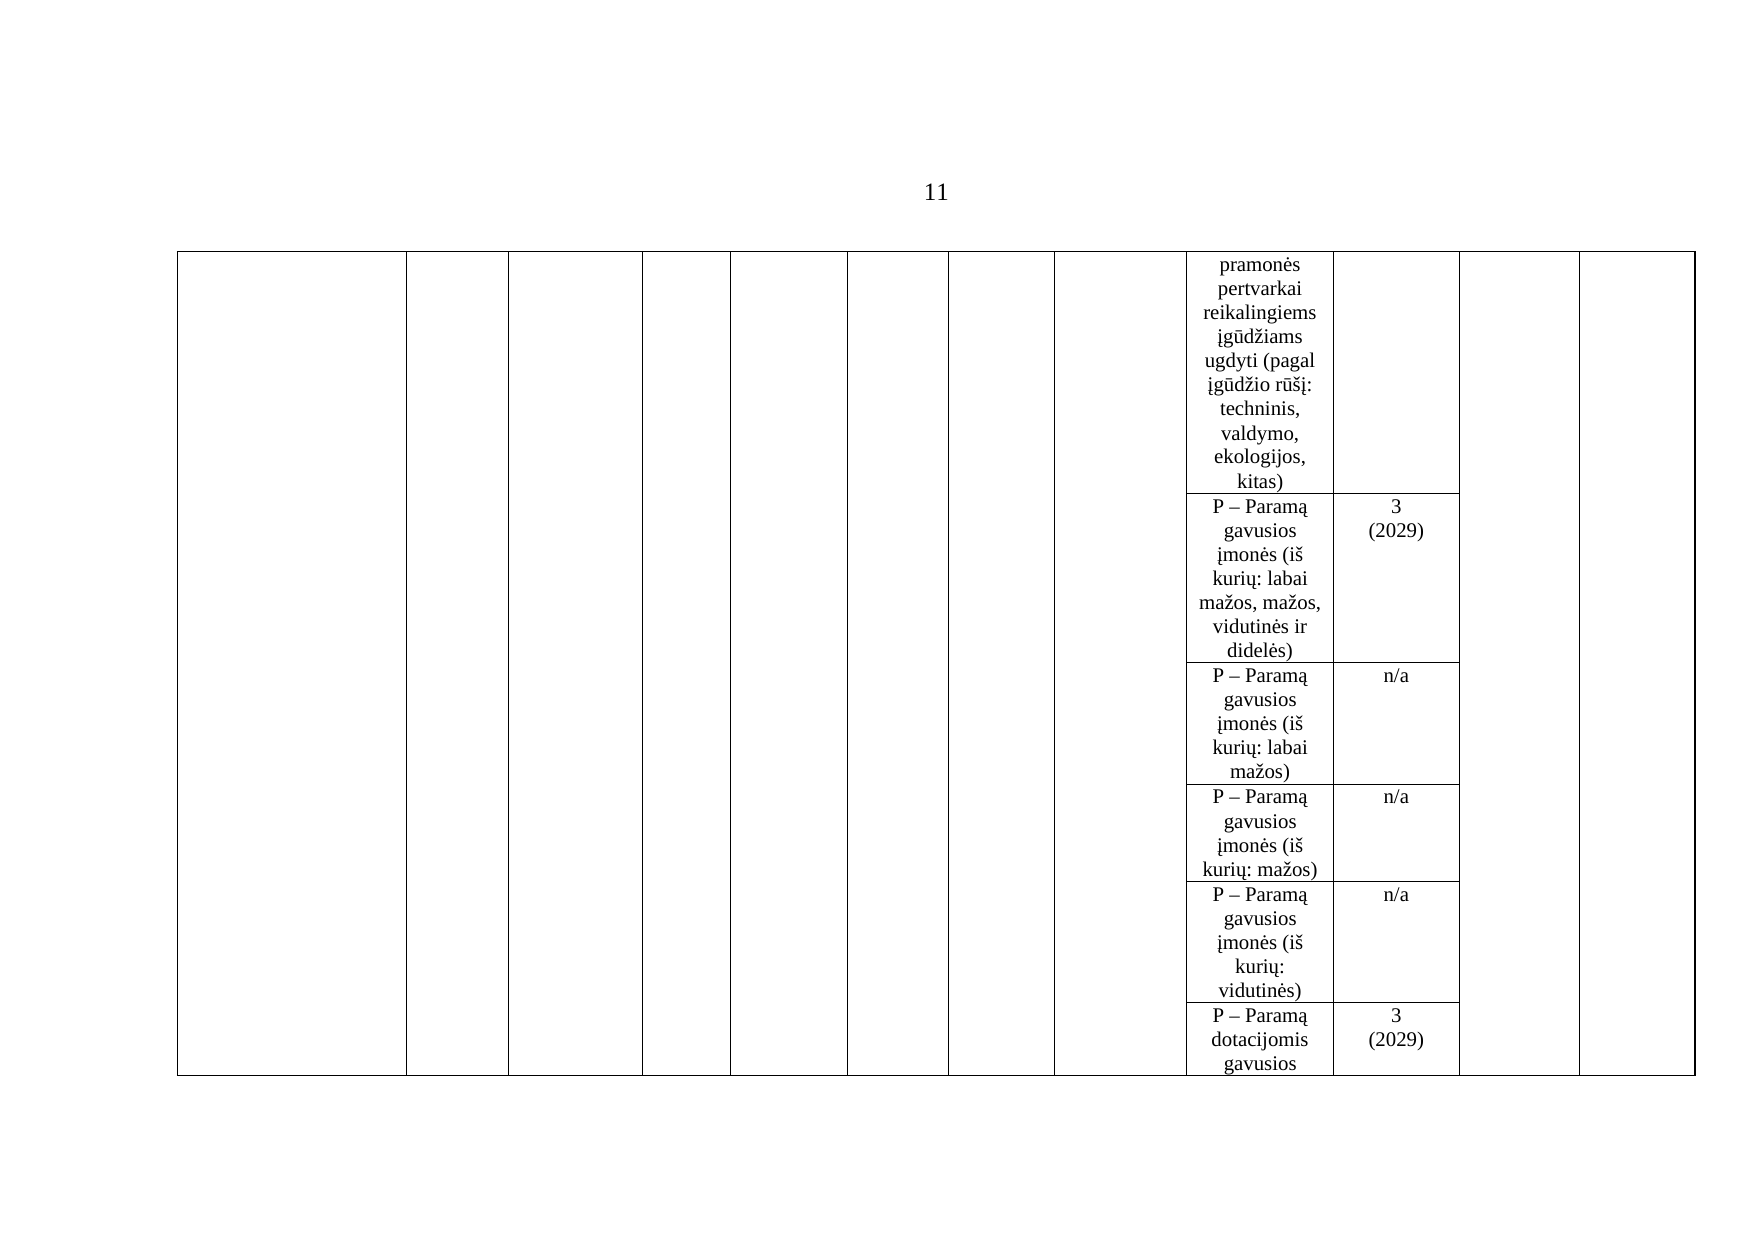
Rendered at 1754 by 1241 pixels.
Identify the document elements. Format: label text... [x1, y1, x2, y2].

table_cell [509, 252, 642, 1075]
table_cell [1580, 252, 1694, 1075]
table_cell n/a [1334, 785, 1459, 881]
table_cell [643, 252, 730, 1075]
table_cell n/a [1334, 882, 1459, 1002]
table_cell [848, 252, 948, 1075]
table_cell [1334, 252, 1459, 493]
table_cell [731, 252, 847, 1075]
table_cell P – Paramą gavusios įmonės (iš kurių: labai mažos, mažos, vidutinės ir didelės) [1187, 494, 1333, 662]
table_cell P – Paramą gavusios įmonės (iš kurių: vidutinės) [1187, 882, 1333, 1002]
table_cell [1055, 252, 1186, 1075]
table_cell 3 (2029) [1334, 494, 1459, 662]
table_cell [949, 252, 1054, 1075]
table_cell P – Paramą dotacijomis gavusios [1187, 1003, 1333, 1075]
table_cell n/a [1334, 663, 1459, 783]
table_cell [407, 252, 508, 1075]
table_cell 3 (2029) [1334, 1003, 1459, 1075]
table_cell [178, 252, 406, 1075]
table_cell P – Paramą gavusios įmonės (iš kurių: labai mažos) [1187, 663, 1333, 783]
table_cell P – Paramą gavusios įmonės (iš kurių: mažos) [1187, 785, 1333, 881]
table_cell pramonės pertvarkai reikalingiems įgūdžiams ugdyti (pagal įgūdžio rūšį: techninis, valdymo, ekologijos, kitas) [1187, 252, 1333, 493]
table_cell [1460, 252, 1579, 1075]
